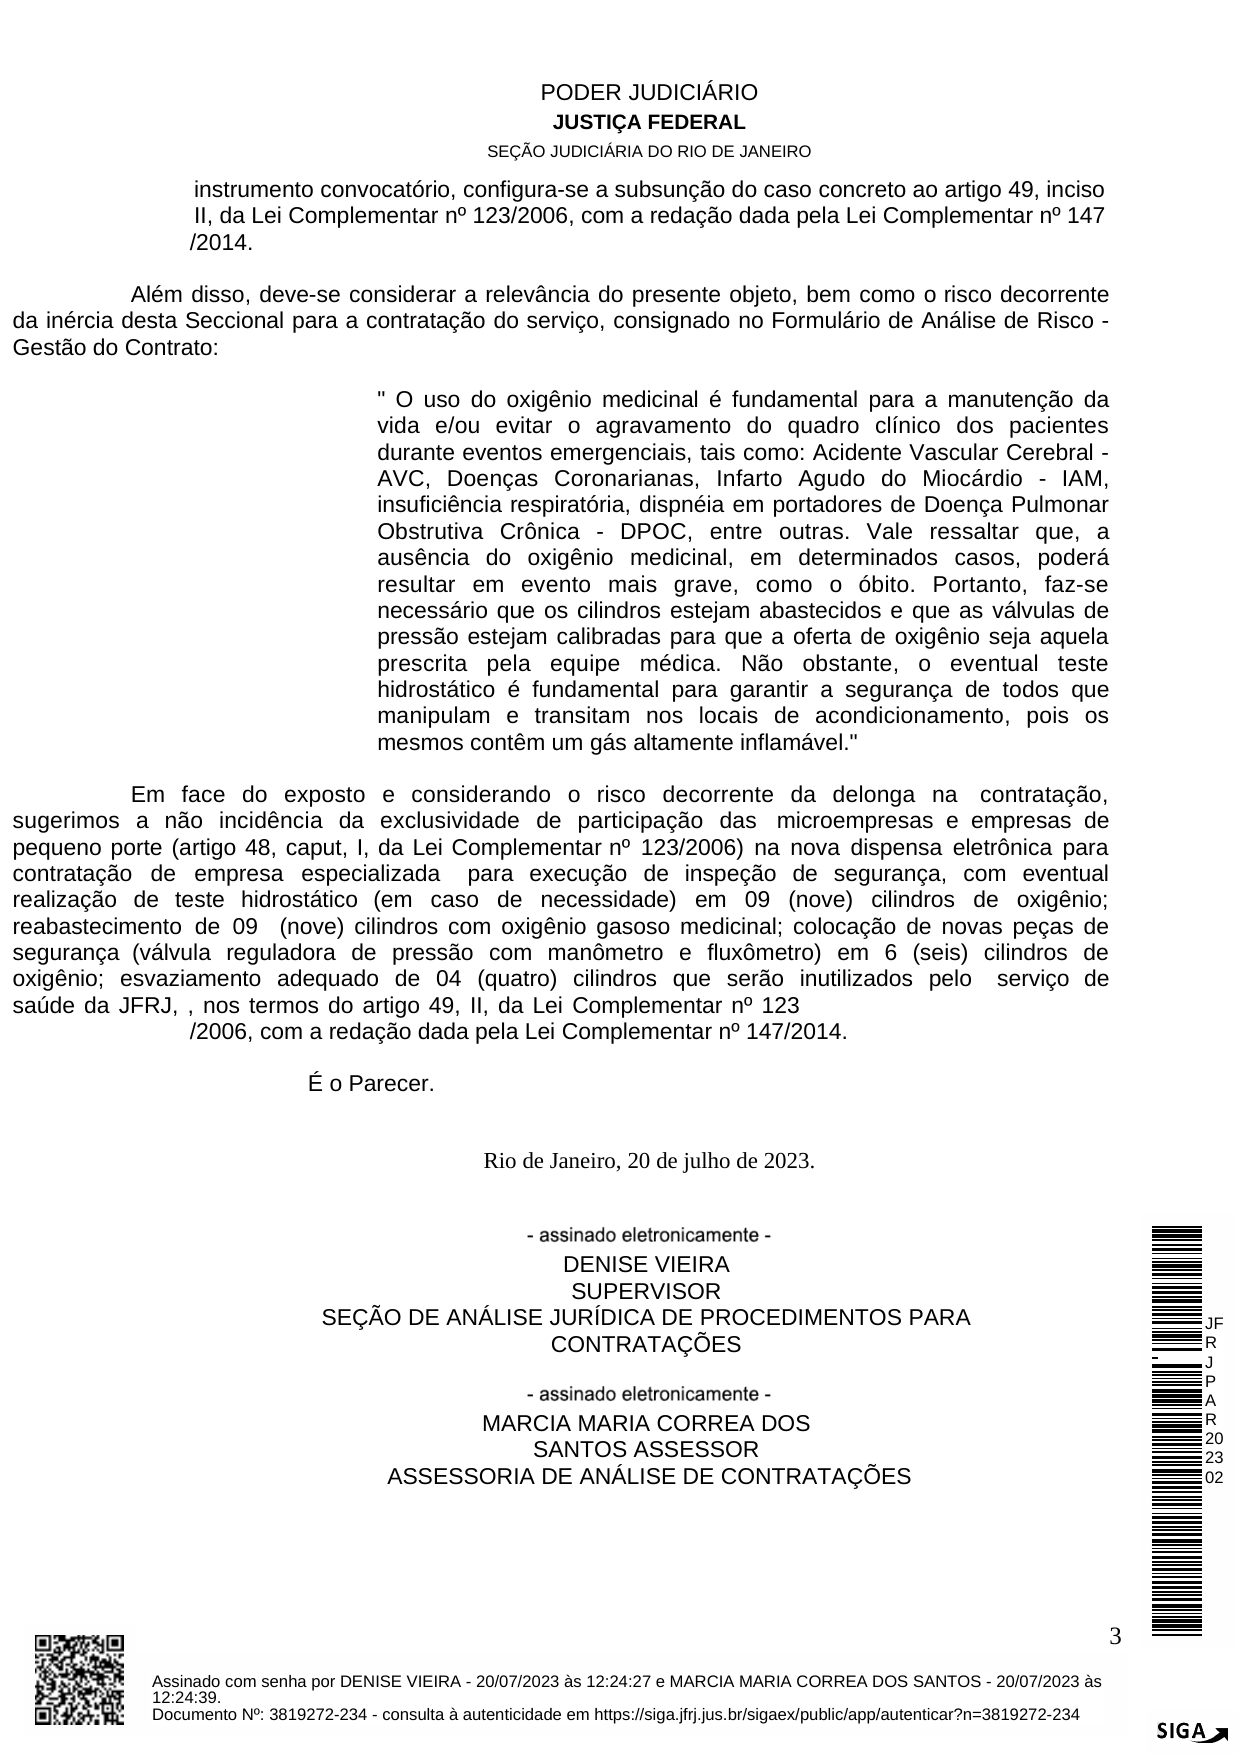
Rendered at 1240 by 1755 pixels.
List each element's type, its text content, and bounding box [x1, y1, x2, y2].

text É o Parecer. [308, 1070, 1239, 1097]
text JFRJPAR202302448A [1205, 1314, 1224, 1486]
text /2014. [189, 229, 1239, 255]
text instrumento convocatório, configura-se a subsunção do caso concreto ao artigo 49, inciso II, da Lei Complementar nº 123/2006, com a redação dada pela Lei Complementar nº 147 [192, 176, 1107, 229]
text SEÇÃO DE ANÁLISE JURÍDICA DE PROCEDIMENTOS PARA CONTRATAÇÕES [225, 1304, 1067, 1357]
text MARCIA MARIA CORREA DOS SANTOS ASSESSOR [432, 1410, 861, 1463]
text Em face do exposto e considerando o risco decorrente da delonga na contratação, sugerimos a não incidência da exclusividade de participação das microempresas e empresas de pequeno porte (artigo 48, caput, I, da Lei Complementar nº 123/2006) na nova dispensa eletrônica para contratação de empresa especializada para execução de inspeção de segurança, com eventual realização de teste hidrostático (em caso de necessidade) em 09 (nove) cilindros de oxigênio; reabastecimento de 09 (nove) cilindros com oxigênio gasoso medicinal; colocação de novas peças de segurança (válvula reguladora de pressão com manômetro e fluxômetro) em 6 (seis) cilindros de oxigênio; esvaziamento adequado de 04 (quatro) cilindros que serão inutilizados pelo serviço de saúde da JFRJ, , nos termos do artigo 49, II, da Lei Complementar nº 123 [12, 781, 1109, 1018]
text " O uso do oxigênio medicinal é fundamental para a manutenção da vida e/ou evitar o agravamento do quadro clínico dos pacientes durante eventos emergenciais, tais como: Acidente Vascular Cerebral - AVC, Doenças Coronarianas, Infarto Agudo do Miocárdio - IAM, insuficiência respiratória, dispnéia em portadores de Doença Pulmonar Obstrutiva Crônica - DPOC, entre outras. Vale ressaltar que, a ausência do oxigênio medicinal, em determinados casos, poderá resultar em evento mais grave, como o óbito. Portanto, faz-se necessário que os cilindros estejam abastecidos e que as válvulas de pressão estejam calibradas para que a oferta de oxigênio seja aquela prescrita pela equipe médica. Não obstante, o eventual teste hidrostático é fundamental para garantir a segurança de todos que manipulam e transitam nos locais de acondicionamento, pois os mesmos contêm um gás altamente inflamável." [377, 386, 1109, 755]
text ASSESSORIA DE ANÁLISE DE CONTRATAÇÕES [225, 1463, 1074, 1489]
text Rio de Janeiro, 20 de julho de 2023. [225, 1147, 1074, 1174]
text Além disso, deve-se considerar a relevância do presente objeto, bem como o risco decorrente da inércia desta Seccional para a contratação do serviço, consignado no Formulário de Análise de Risco - Gestão do Contrato: [12, 281, 1109, 360]
text DENISE VIEIRA SUPERVISOR [563, 1251, 729, 1304]
text /2006, com a redação dada pela Lei Complementar nº 147/2014. [189, 1018, 1239, 1044]
